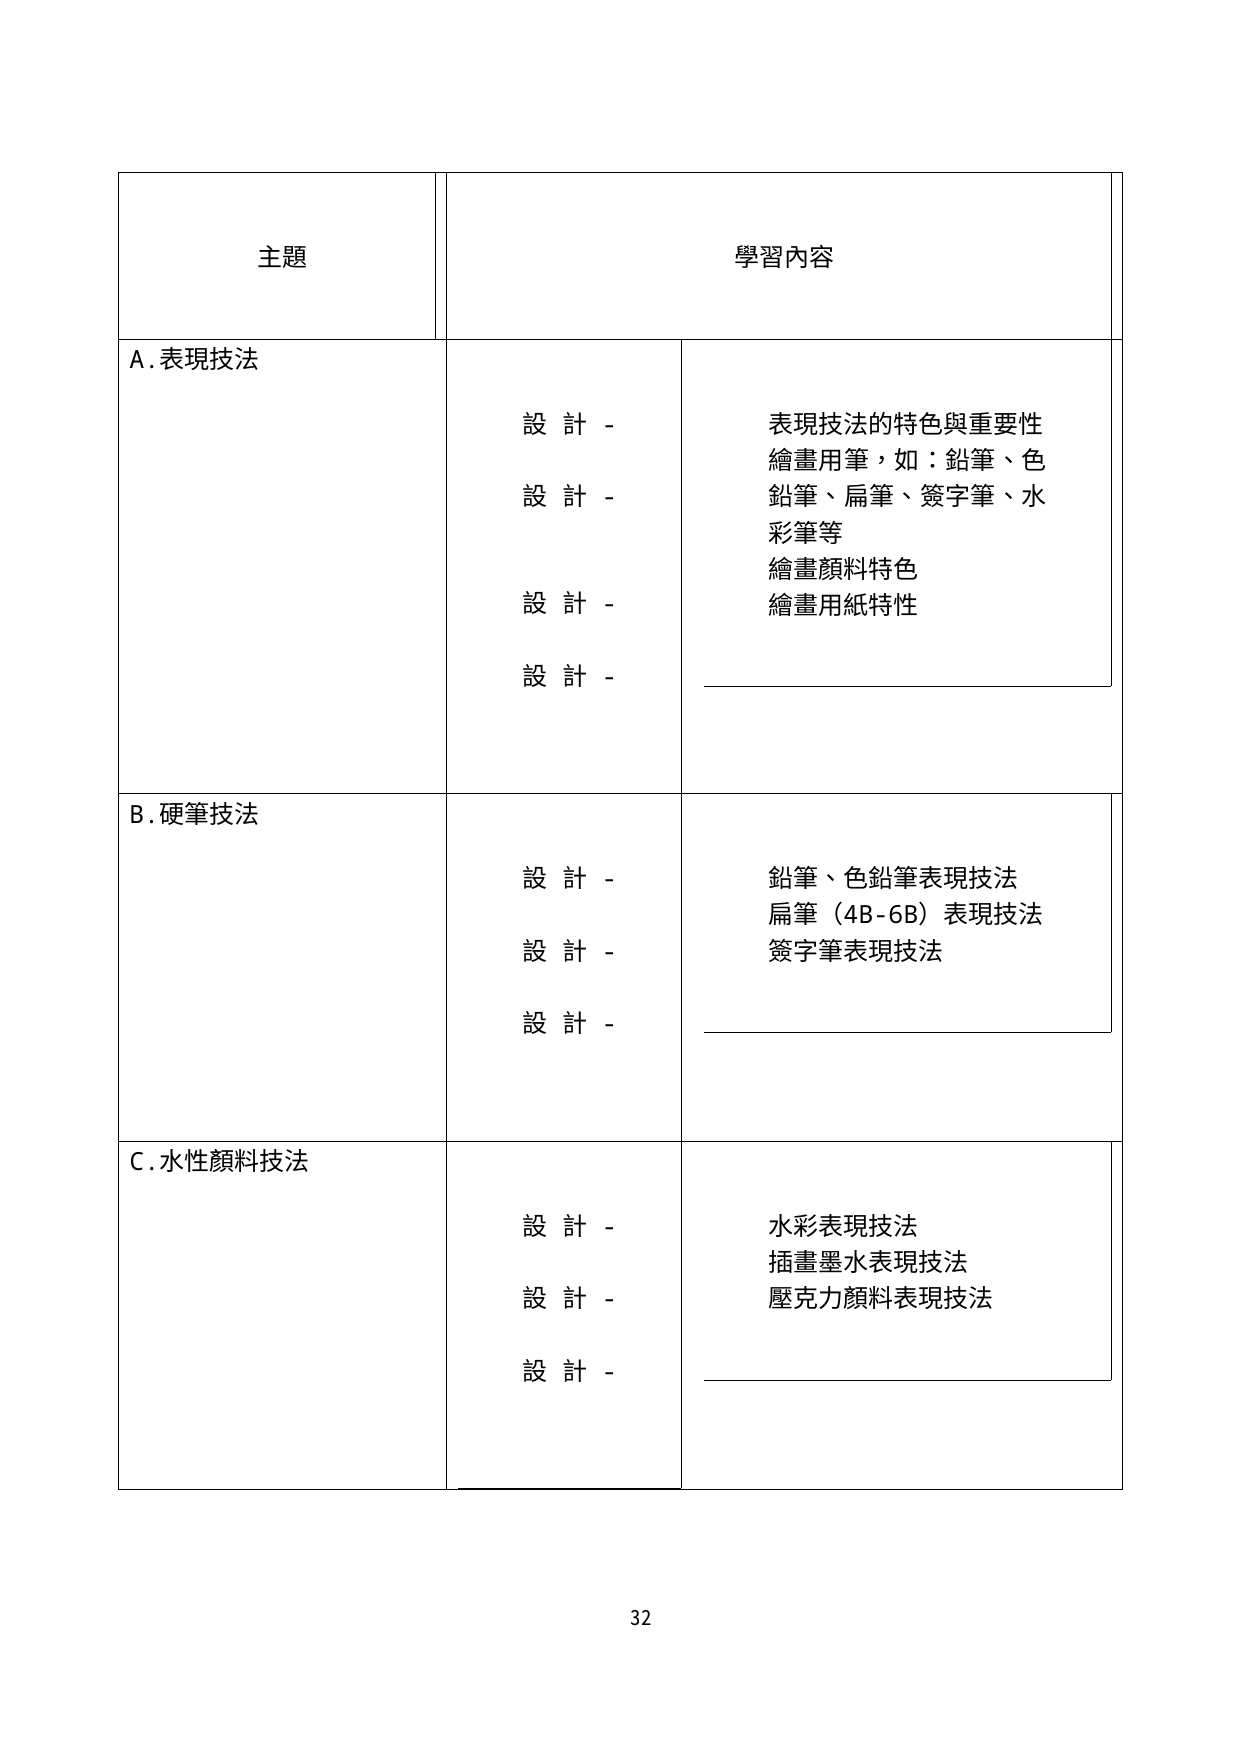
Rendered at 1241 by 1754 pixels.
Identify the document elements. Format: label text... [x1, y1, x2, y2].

table_cell 設計-實-表技-A-a 設計-實-表技-A-b 設計-實-表技-A-c 設計-實-表技-A-d [447, 340, 681, 793]
table_header 主題 [119, 173, 435, 339]
table_cell 設計-實-表技-C-a 設計-實-表技-C-b 設計-實-表技-C-c [682, 1142, 692, 1488]
table_cell 鉛筆、色鉛筆表現技法 扁筆（4B-6B）表現技法 簽字筆表現技法 [692, 794, 1122, 1141]
table_cell 設計-實-表技-C-a 設計-實-表技-C-b 設計-實-表技-C-c [447, 1142, 681, 1488]
table_cell 設計-實-表技-A-a 設計-實-表技-A-b 設計-實-表技-A-c 設計-實-表技-A-d [682, 340, 692, 793]
table_header [436, 173, 446, 339]
table_header 學習內容 [447, 173, 1111, 339]
table_cell 設計-實-表技-B-a 設計-實-表技-B-b 設計-實-表技-B-c [447, 794, 681, 1141]
table_cell A.表現技法 [119, 340, 446, 793]
table_header [1112, 173, 1122, 339]
table_cell 表現技法的特色與重要性 繪畫用筆，如：鉛筆、色鉛筆、扁筆、簽字筆、水彩筆等 繪畫顏料特色 繪畫用紙特性 [692, 340, 1122, 793]
table_cell 設計-實-表技-B-a 設計-實-表技-B-b 設計-實-表技-B-c [682, 794, 692, 1141]
table_cell B.硬筆技法 [119, 794, 446, 1141]
table_cell 水彩表現技法 插畫墨水表現技法 壓克力顏料表現技法 [692, 1142, 1122, 1488]
table_cell C.水性顏料技法 [119, 1142, 446, 1488]
